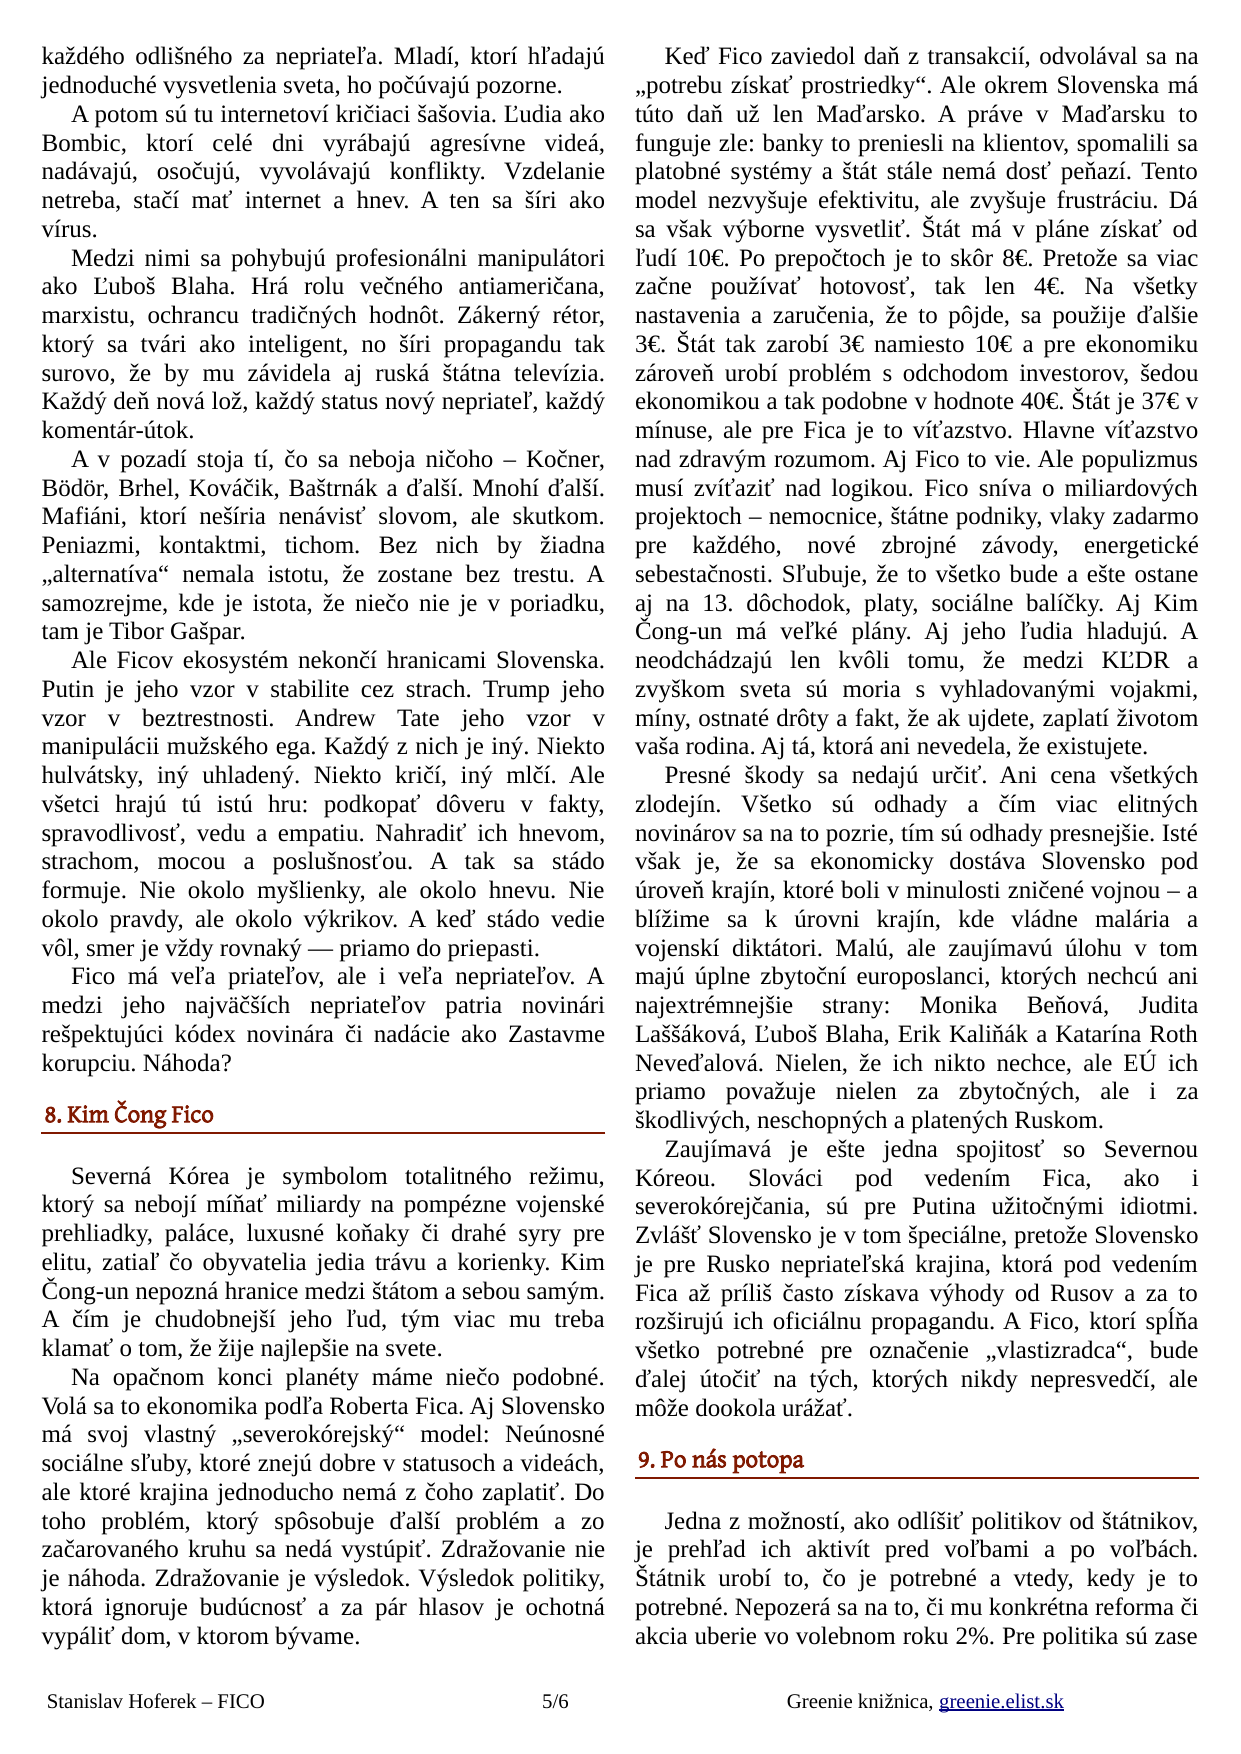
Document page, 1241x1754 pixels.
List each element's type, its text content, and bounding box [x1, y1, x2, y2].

text Zaujímavá je ešte jedna spojitosť so Severnou Kóreou. Slováci pod vedením Fica, ako i severokórejčania, sú pre Putina užitočnými idiotmi. Zvlášť Slovensko je v tom špeciálne, pretože Slovensko je pre Rusko nepriateľská krajina, ktorá pod vedením Fica až príliš často získava výhody od Rusov a za to rozširujú ich oficiálnu propagandu. A Fico, ktorí spĺňa všetko potrebné pre označenie „vlastizradca“, bude ďalej útočiť na tých, ktorých nikdy nepresvedčí, ale môže dookola urážať. [635, 1134, 1199, 1421]
text Medzi nimi sa pohybujú profesionálni manipulátori ako Ľuboš Blaha. Hrá rolu večného antiameričana, marxistu, ochrancu tradičných hodnôt. Zákerný rétor, ktorý sa tvári ako inteligent, no šíri propagandu tak surovo, že by mu závidela aj ruská štátna televízia. Každý deň nová lož, každý status nový nepriateľ, každý komentár-útok. [41, 243, 605, 444]
text Na opačnom konci planéty máme niečo podobné. Volá sa to ekonomika podľa Roberta Fica. Aj Slovensko má svoj vlastný „severokórejský“ model: Neúnosné sociálne sľuby, ktoré znejú dobre v statusoch a videách, ale ktoré krajina jednoducho nemá z čoho zaplatiť. Do toho problém, ktorý spôsobuje ďalší problém a zo začarovaného kruhu sa nedá vystúpiť. Zdražovanie nie je náhoda. Zdražovanie je výsledok. Výsledok politiky, ktorá ignoruje budúcnosť a za pár hlasov je ochotná vypáliť dom, v ktorom bývame. [41, 1362, 605, 1649]
text každého odlišného za nepriateľa. Mladí, ktorí hľadajú jednoduché vysvetlenia sveta, ho počúvajú pozorne. [41, 41, 605, 99]
text Keď Fico zaviedol daň z transakcií, odvolával sa na „potrebu získať prostriedky“. Ale okrem Slovenska má túto daň už len Maďarsko. A práve v Maďarsku to funguje zle: banky to preniesli na klientov, spomalili sa platobné systémy a štát stále nemá dosť peňazí. Tento model nezvyšuje efektivitu, ale zvyšuje frustráciu. Dá sa však výborne vysvetliť. Štát má v pláne získať od ľudí 10€. Po prepočtoch je to skôr 8€. Pretože sa viac začne používať hotovosť, tak len 4€. Na všetky nastavenia a zaručenia, že to pôjde, sa použije ďalšie 3€. Štát tak zarobí 3€ namiesto 10€ a pre ekonomiku zároveň urobí problém s odchodom investorov, šedou ekonomikou a tak podobne v hodnote 40€. Štát je 37€ v mínuse, ale pre Fica je to víťazstvo. Hlavne víťazstvo nad zdravým rozumom. Aj Fico to vie. Ale populizmus musí zvíťaziť nad logikou. Fico sníva o miliardových projektoch – nemocnice, štátne podniky, vlaky zadarmo pre každého, nové zbrojné závody, energetické sebestačnosti. Sľubuje, že to všetko bude a ešte ostane aj na 13. dôchodok, platy, sociálne balíčky. Aj Kim Čong-un má veľké plány. Aj jeho ľudia hladujú. A neodchádzajú len kvôli tomu, že medzi KĽDR a zvyškom sveta sú moria s vyhladovanými vojakmi, míny, ostnaté drôty a fakt, že ak ujdete, zaplatí životom vaša rodina. Aj tá, ktorá ani nevedela, že existujete. [635, 41, 1199, 760]
text A potom sú tu internetoví kričiaci šašovia. Ľudia ako Bombic, ktorí celé dni vyrábajú agresívne videá, nadávajú, osočujú, vyvolávajú konflikty. Vzdelanie netreba, stačí mať internet a hnev. A ten sa šíri ako vírus. [41, 99, 605, 243]
subtitle 9. Po nás potopa [635, 1442, 1199, 1477]
text Severná Kórea je symbolom totalitného režimu, ktorý sa nebojí míňať miliardy na pompézne vojenské prehliadky, paláce, luxusné koňaky či drahé syry pre elitu, zatiaľ čo obyvatelia jedia trávu a korienky. Kim Čong-un nepozná hranice medzi štátom a sebou samým. A čím je chudobnejší jeho ľud, tým viac mu treba klamať o tom, že žije najlepšie na svete. [41, 1161, 605, 1362]
subtitle 8. Kim Čong Fico [41, 1097, 605, 1132]
text Ale Ficov ekosystém nekončí hranicami Slovenska. Putin je jeho vzor v stabilite cez strach. Trump jeho vzor v beztrestnosti. Andrew Tate jeho vzor v manipulácii mužského ega. Každý z nich je iný. Niekto hulvátsky, iný uhladený. Niekto kričí, iný mlčí. Ale všetci hrajú tú istú hru: podkopať dôveru v fakty, spravodlivosť, vedu a empatiu. Nahradiť ich hnevom, strachom, mocou a poslušnosťou. A tak sa stádo formuje. Nie okolo myšlienky, ale okolo hnevu. Nie okolo pravdy, ale okolo výkrikov. A keď stádo vedie vôl, smer je vždy rovnaký — priamo do priepasti. [41, 645, 605, 961]
text Jedna z možností, ako odlíšiť politikov od štátnikov, je prehľad ich aktivít pred voľbami a po voľbách. Štátnik urobí to, čo je potrebné a vtedy, kedy je to potrebné. Nepozerá sa na to, či mu konkrétna reforma či akcia uberie vo volebnom roku 2%. Pre politika sú zase [635, 1506, 1199, 1649]
text Fico má veľa priateľov, ale i veľa nepriateľov. A medzi jeho najväčších nepriateľov patria novinári rešpektujúci kódex novinára či nadácie ako Zastavme korupciu. Náhoda? [41, 961, 605, 1076]
text A v pozadí stoja tí, čo sa neboja ničoho – Kočner, Bödör, Brhel, Kováčik, Baštrnák a ďalší. Mnohí ďalší. Mafiáni, ktorí nešíria nenávisť slovom, ale skutkom. Peniazmi, kontaktmi, tichom. Bez nich by žiadna „alternatíva“ nemala istotu, že zostane bez trestu. A samozrejme, kde je istota, že niečo nie je v poriadku, tam je Tibor Gašpar. [41, 444, 605, 645]
text Presné škody sa nedajú určiť. Ani cena všetkých zlodejín. Všetko sú odhady a čím viac elitných novinárov sa na to pozrie, tím sú odhady presnejšie. Isté však je, že sa ekonomicky dostáva Slovensko pod úroveň krajín, ktoré boli v minulosti zničené vojnou – a blížime sa k úrovni krajín, kde vládne malária a vojenskí diktátori. Malú, ale zaujímavú úlohu v tom majú úplne zbytoční europoslanci, ktorých nechcú ani najextrémnejšie strany: Monika Beňová, Judita Laššáková, Ľuboš Blaha, Erik Kaliňák a Katarína Roth Neveďalová. Nielen, že ich nikto nechce, ale EÚ ich priamo považuje nielen za zbytočných, ale i za škodlivých, neschopných a platených Ruskom. [635, 760, 1199, 1134]
